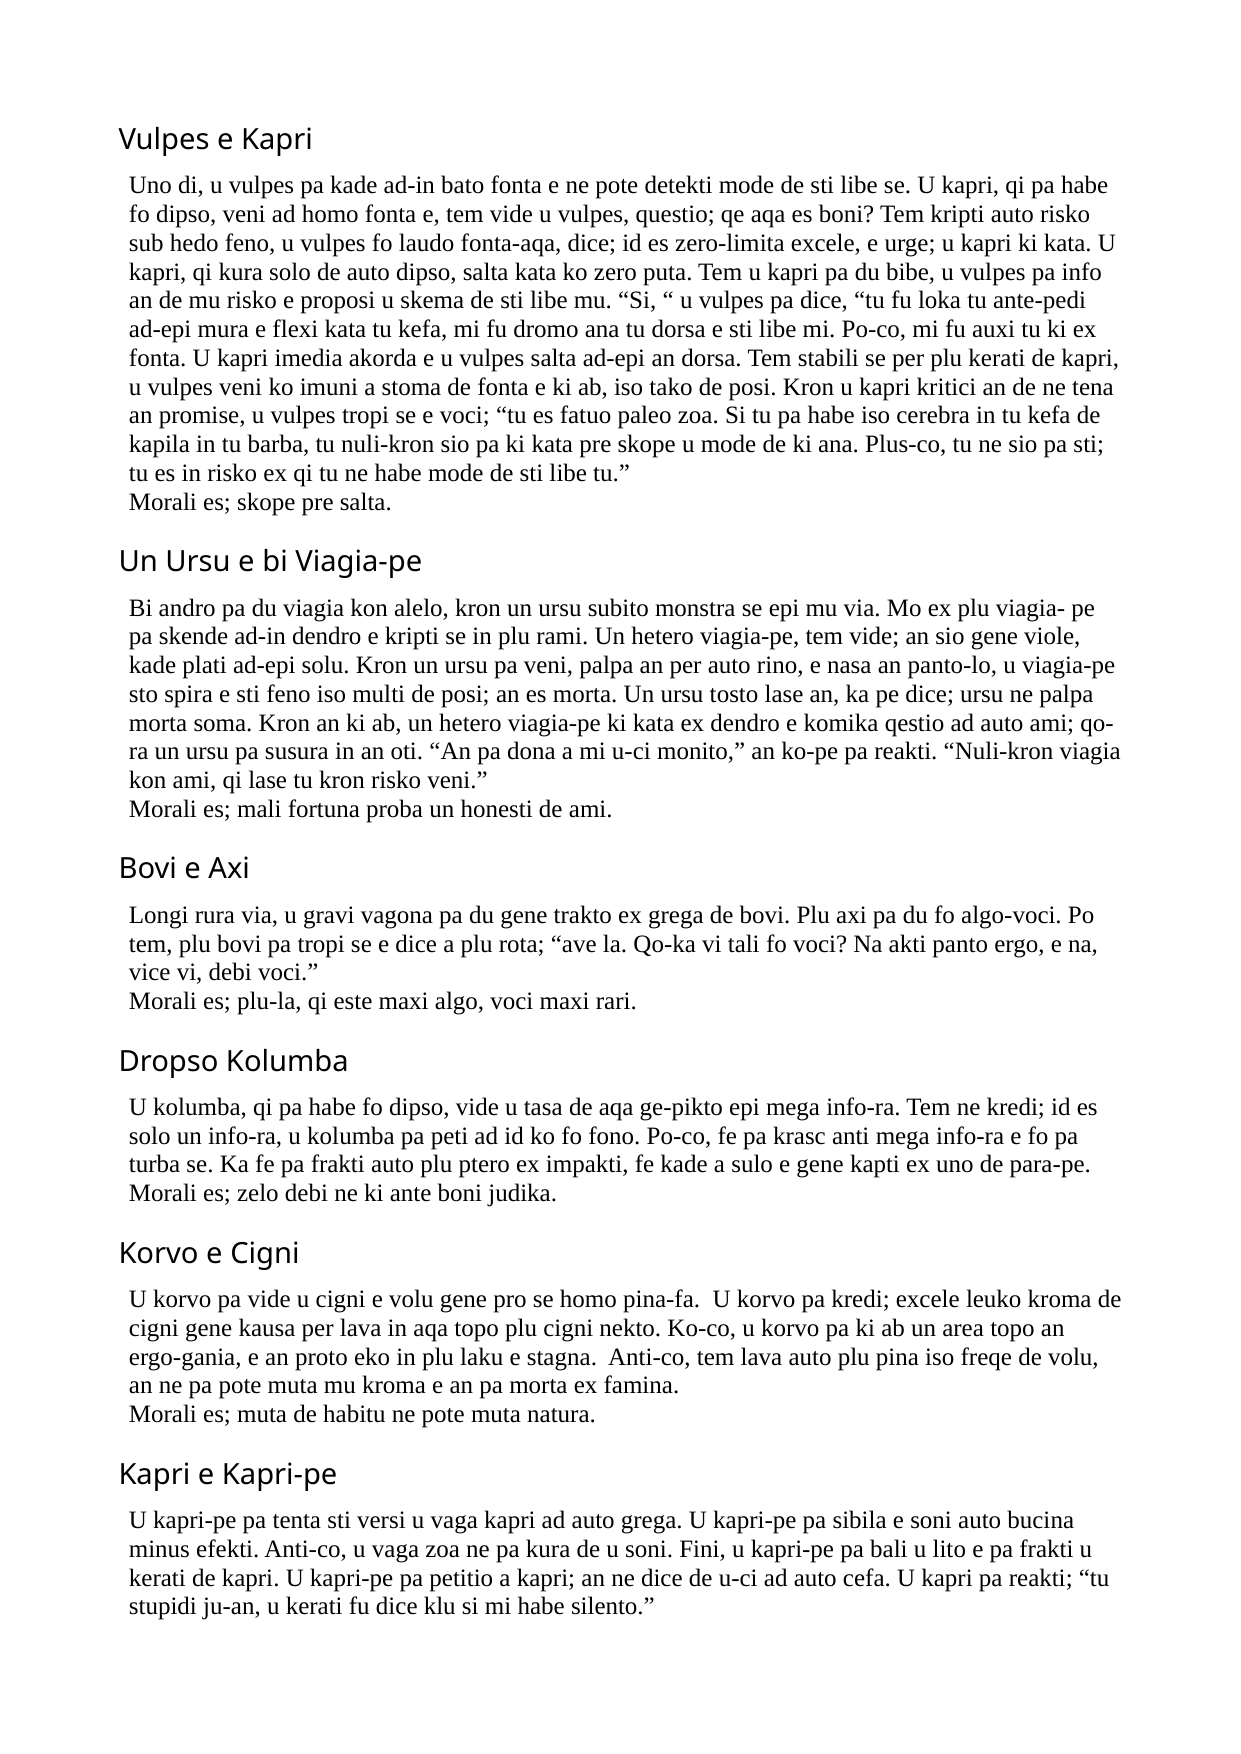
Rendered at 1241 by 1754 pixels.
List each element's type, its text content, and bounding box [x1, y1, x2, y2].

subtitle Vulpes e Kapri [118, 118, 1122, 158]
subtitle Un Ursu e bi Viagia-pe [118, 541, 1122, 580]
subtitle Korvo e Cigni [118, 1232, 1122, 1272]
text Morali es; zelo debi ne ki ante boni judika. [129, 1178, 1122, 1207]
text U kapri-pe pa tenta sti versi u vaga kapri ad auto grega. U kapri-pe pa sibila e soni auto bucina minus efekti. Anti-co, u vaga zoa ne pa kura de u soni. Fini, u kapri-pe pa bali u lito e pa frakti u kerati de kapri. U kapri-pe pa petitio a kapri; an ne dice de u-ci ad auto cefa. U kapri pa reakti; “tu stupidi ju-an, u kerati fu dice klu si mi habe silento.” [129, 1505, 1122, 1620]
subtitle Kapri e Kapri-pe [118, 1453, 1122, 1493]
text Morali es; muta de habitu ne pote muta natura. [129, 1399, 1122, 1428]
text Morali es; skope pre salta. [129, 487, 1122, 516]
subtitle Bovi e Axi [118, 848, 1122, 887]
text Uno di, u vulpes pa kade ad-in bato fonta e ne pote detekti mode de sti libe se. U kapri, qi pa habe fo dipso, veni ad homo fonta e, tem vide u vulpes, questio; qe aqa es boni? Tem kripti auto risko sub hedo feno, u vulpes fo laudo fonta-aqa, dice; id es zero-limita excele, e urge; u kapri ki kata. U kapri, qi kura solo de auto dipso, salta kata ko zero puta. Tem u kapri pa du bibe, u vulpes pa info an de mu risko e proposi u skema de sti libe mu. “Si, “ u vulpes pa dice, “tu fu loka tu ante-pedi ad-epi mura e flexi kata tu kefa, mi fu dromo ana tu dorsa e sti libe mi. Po-co, mi fu auxi tu ki ex fonta. U kapri imedia akorda e u vulpes salta ad-epi an dorsa. Tem stabili se per plu kerati de kapri, u vulpes veni ko imuni a stoma de fonta e ki ab, iso tako de posi. Kron u kapri kritici an de ne tena an promise, u vulpes tropi se e voci; “tu es fatuo paleo zoa. Si tu pa habe iso cerebra in tu kefa de kapila in tu barba, tu nuli-kron sio pa ki kata pre skope u mode de ki ana. Plus-co, tu ne sio pa sti; tu es in risko ex qi tu ne habe mode de sti libe tu.” [129, 171, 1122, 487]
text Bi andro pa du viagia kon alelo, kron un ursu subito monstra se epi mu via. Mo ex plu viagia- pe pa skende ad-in dendro e kripti se in plu rami. Un hetero viagia-pe, tem vide; an sio gene viole, kade plati ad-epi solu. Kron un ursu pa veni, palpa an per auto rino, e nasa an panto-lo, u viagia-pe sto spira e sti feno iso multi de posi; an es morta. Un ursu tosto lase an, ka pe dice; ursu ne palpa morta soma. Kron an ki ab, un hetero viagia-pe ki kata ex dendro e komika qestio ad auto ami; qo-ra un ursu pa susura in an oti. “An pa dona a mi u-ci monito,” an ko-pe pa reakti. “Nuli-kron viagia kon ami, qi lase tu kron risko veni.” [129, 593, 1122, 794]
text Longi rura via, u gravi vagona pa du gene trakto ex grega de bovi. Plu axi pa du fo algo-voci. Po tem, plu bovi pa tropi se e dice a plu rota; “ave la. Qo-ka vi tali fo voci? Na akti panto ergo, e na, vice vi, debi voci.” [129, 900, 1122, 986]
text U kolumba, qi pa habe fo dipso, vide u tasa de aqa ge-pikto epi mega info-ra. Tem ne kredi; id es solo un info-ra, u kolumba pa peti ad id ko fo fono. Po-co, fe pa krasc anti mega info-ra e fo pa turba se. Ka fe pa frakti auto plu ptero ex impakti, fe kade a sulo e gene kapti ex uno de para-pe. [129, 1092, 1122, 1178]
subtitle Dropso Kolumba [118, 1040, 1122, 1079]
text Morali es; plu-la, qi este maxi algo, voci maxi rari. [129, 986, 1122, 1015]
text U korvo pa vide u cigni e volu gene pro se homo pina-fa. U korvo pa kredi; excele leuko kroma de cigni gene kausa per lava in aqa topo plu cigni nekto. Ko-co, u korvo pa ki ab un area topo an ergo-gania, e an proto eko in plu laku e stagna. Anti-co, tem lava auto plu pina iso freqe de volu, an ne pa pote muta mu kroma e an pa morta ex famina. [129, 1284, 1122, 1399]
text Morali es; mali fortuna proba un honesti de ami. [129, 794, 1122, 823]
